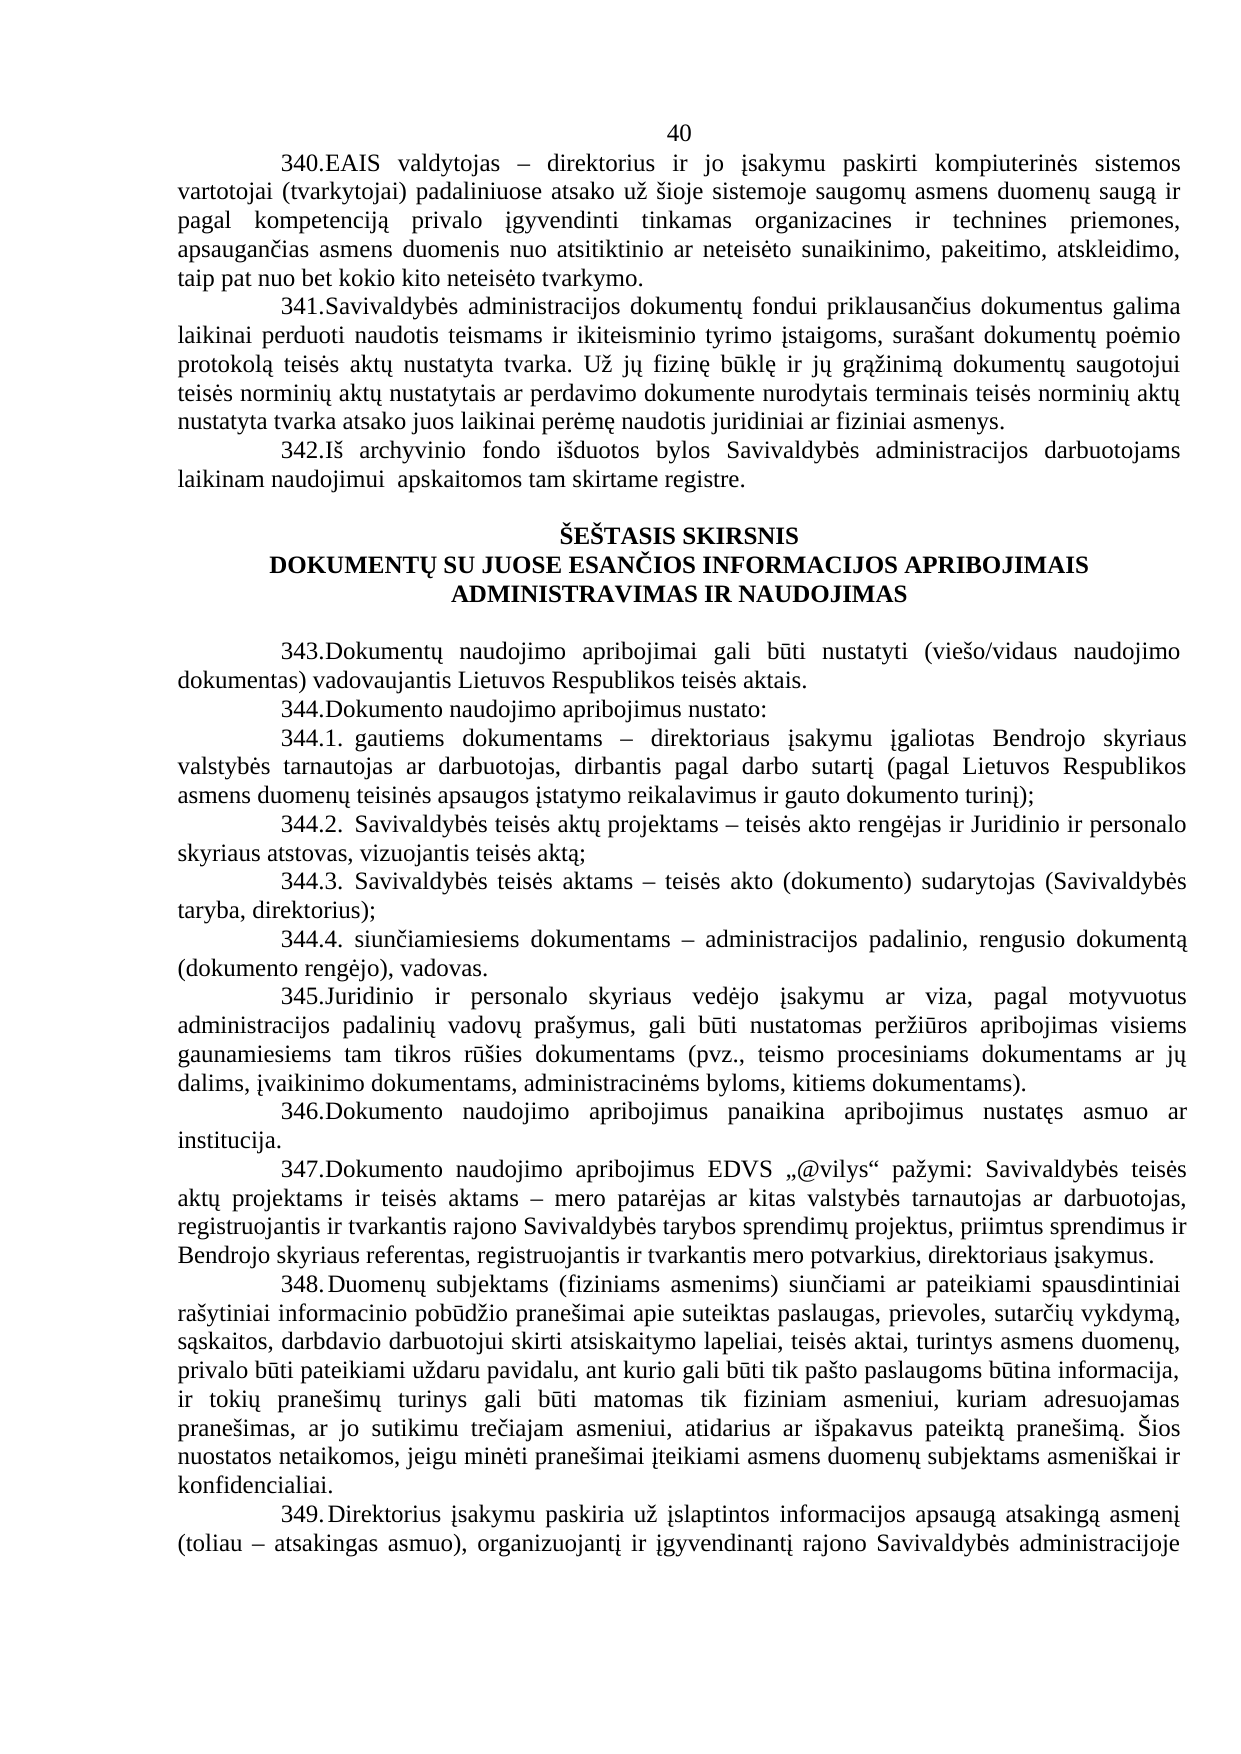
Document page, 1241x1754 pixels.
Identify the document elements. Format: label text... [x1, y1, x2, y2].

text 345. Juridinio ir personalo skyriaus vedėjo įsakymu ar viza, pagal motyvuotus administracijos padalinių vadovų prašymus, gali būti nustatomas peržiūros apribojimas visiems gaunamiesiems tam tikros rūšies dokumentams (pvz., teismo procesiniams dokumentams ar jų dalims, įvaikinimo dokumentams, administracinėms byloms, kitiems dokumentams). [177, 981, 1188, 1096]
text DOKUMENTŲ SU JUOSE ESANČIOS INFORMACIJOS APRIBOJIMAIS ADMINISTRAVIMAS IR NAUDOJIMAS [177, 550, 1181, 608]
text 346. Dokumento naudojimo apribojimus panaikina apribojimus nustatęs asmuo ar institucija. [177, 1096, 1188, 1154]
text 348. Duomenų subjektams (fiziniams asmenims) siunčiami ar pateikiami spausdintiniai rašytiniai informacinio pobūdžio pranešimai apie suteiktas paslaugas, prievoles, sutarčių vykdymą, sąskaitos, darbdavio darbuotojui skirti atsiskaitymo lapeliai, teisės aktai, turintys asmens duomenų, privalo būti pateikiami uždaru pavidalu, ant kurio gali būti tik pašto paslaugoms būtina informacija, ir tokių pranešimų turinys gali būti matomas tik fiziniam asmeniui, kuriam adresuojamas pranešimas, ar jo sutikimu trečiajam asmeniui, atidarius ar išpakavus pateiktą pranešimą. Šios nuostatos netaikomos, jeigu minėti pranešimai įteikiami asmens duomenų subjektams asmeniškai ir konfidencialiai. [177, 1269, 1181, 1499]
text 344. Dokumento naudojimo apribojimus nustato: [177, 694, 1181, 723]
text 349. Direktorius įsakymu paskiria už įslaptintos informacijos apsaugą atsakingą asmenį (toliau – atsakingas asmuo), organizuojantį ir įgyvendinantį rajono Savivaldybės administracijoje [177, 1499, 1181, 1556]
text 343. Dokumentų naudojimo apribojimai gali būti nustatyti (viešo/vidaus naudojimo dokumentas) vadovaujantis Lietuvos Respublikos teisės aktais. [177, 636, 1181, 694]
text 344.4. siunčiamiesiems dokumentams – administracijos padalinio, rengusio dokumentą (dokumento rengėjo), vadovas. [177, 924, 1188, 981]
text 344.3. Savivaldybės teisės aktams – teisės akto (dokumento) sudarytojas (Savivaldybės taryba, direktorius); [177, 866, 1188, 924]
text ŠEŠTASIS SKIRSNIS [177, 521, 1181, 550]
text 347. Dokumento naudojimo apribojimus EDVS „@vilys“ pažymi: Savivaldybės teisės aktų projektams ir teisės aktams – mero patarėjas ar kitas valstybės tarnautojas ar darbuotojas, registruojantis ir tvarkantis rajono Savivaldybės tarybos sprendimų projektus, priimtus sprendimus ir Bendrojo skyriaus referentas, registruojantis ir tvarkantis mero potvarkius, direktoriaus įsakymus. [177, 1154, 1188, 1269]
text 341. Savivaldybės administracijos dokumentų fondui priklausančius dokumentus galima laikinai perduoti naudotis teismams ir ikiteisminio tyrimo įstaigoms, surašant dokumentų poėmio protokolą teisės aktų nustatyta tvarka. Už jų fizinę būklę ir jų grąžinimą dokumentų saugotojui teisės norminių aktų nustatytais ar perdavimo dokumente nurodytais terminais teisės norminių aktų nustatyta tvarka atsako juos laikinai perėmę naudotis juridiniai ar fiziniai asmenys. [177, 291, 1181, 435]
text 342. Iš archyvinio fondo išduotos bylos Savivaldybės administracijos darbuotojams laikinam naudojimui apskaitomos tam skirtame registre. [177, 435, 1181, 493]
text 340. EAIS valdytojas – direktorius ir jo įsakymu paskirti kompiuterinės sistemos vartotojai (tvarkytojai) padaliniuose atsako už šioje sistemoje saugomų asmens duomenų saugą ir pagal kompetenciją privalo įgyvendinti tinkamas organizacines ir technines priemones, apsaugančias asmens duomenis nuo atsitiktinio ar neteisėto sunaikinimo, pakeitimo, atskleidimo, taip pat nuo bet kokio kito neteisėto tvarkymo. [177, 148, 1181, 291]
text 344.2. Savivaldybės teisės aktų projektams – teisės akto rengėjas ir Juridinio ir personalo skyriaus atstovas, vizuojantis teisės aktą; [177, 809, 1188, 866]
text 344.1. gautiems dokumentams – direktoriaus įsakymu įgaliotas Bendrojo skyriaus valstybės tarnautojas ar darbuotojas, dirbantis pagal darbo sutartį (pagal Lietuvos Respublikos asmens duomenų teisinės apsaugos įstatymo reikalavimus ir gauto dokumento turinį); [177, 723, 1188, 809]
